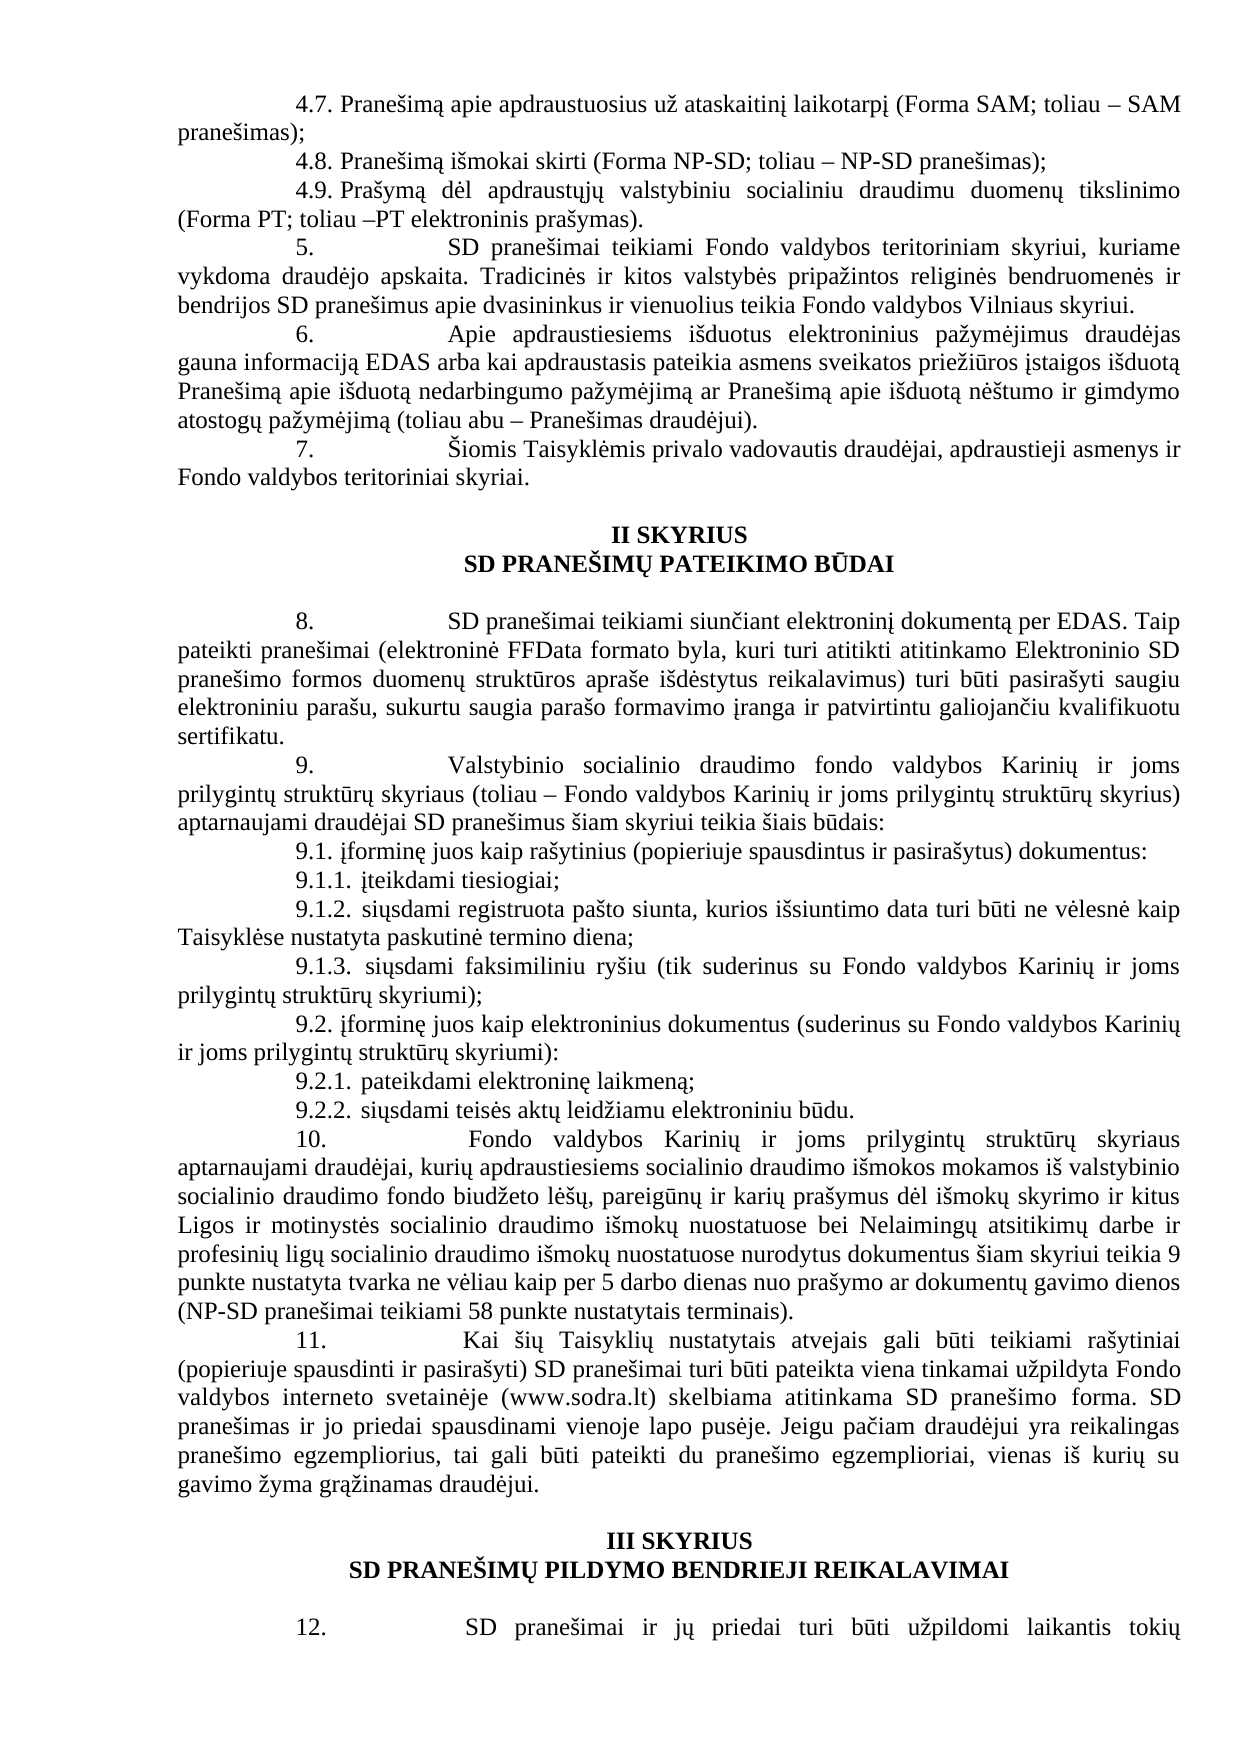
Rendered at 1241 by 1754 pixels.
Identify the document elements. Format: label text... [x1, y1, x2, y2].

text 9.1. įforminę juos kaip rašytinius (popieriuje spausdintus ir pasirašytus) dokumentus: [177, 836, 1181, 865]
text SD PRANEŠIMų PATEIKIMO BŪDAI [177, 549, 1181, 577]
text 6. Apie apdraustiesiems išduotus elektroninius pažymėjimus draudėjas gauna informaciją EDAS arba kai apdraustasis pateikia asmens sveikatos priežiūros įstaigos išduotą Pranešimą apie išduotą nedarbingumo pažymėjimą ar Pranešimą apie išduotą nėštumo ir gimdymo atostogų pažymėjimą (toliau abu – Pranešimas draudėjui). [177, 319, 1181, 434]
text 7. Šiomis Taisyklėmis privalo vadovautis draudėjai, apdraustieji asmenys ir Fondo valdybos teritoriniai skyriai. [177, 434, 1181, 491]
text 9.2.1. pateikdami elektroninę laikmeną; [177, 1066, 1181, 1095]
text iii SKYRIUS [177, 1526, 1181, 1555]
text 12. SD pranešimai ir jų priedai turi būti užpildomi laikantis tokių [177, 1612, 1181, 1641]
text 9.1.3. siųsdami faksimiliniu ryšiu (tik suderinus su Fondo valdybos Karinių ir joms prilygintų struktūrų skyriumi); [177, 951, 1181, 1009]
text 9.1.1. įteikdami tiesiogiai; [177, 865, 1181, 894]
text 11. Kai šių Taisyklių nustatytais atvejais gali būti teikiami rašytiniai (popieriuje spausdinti ir pasirašyti) SD pranešimai turi būti pateikta viena tinkamai užpildyta Fondo valdybos interneto svetainėje (www.sodra.lt) skelbiama atitinkama SD pranešimo forma. SD pranešimas ir jo priedai spausdinami vienoje lapo pusėje. Jeigu pačiam draudėjui yra reikalingas pranešimo egzempliorius, tai gali būti pateikti du pranešimo egzemplioriai, vienas iš kurių su gavimo žyma grąžinamas draudėjui. [177, 1325, 1181, 1497]
text 4.7. Pranešimą apie apdraustuosius už ataskaitinį laikotarpį (Forma SAM; toliau – SAM pranešimas); [177, 89, 1181, 146]
text 4.9. Prašymą dėl apdraustųjų valstybiniu socialiniu draudimu duomenų tikslinimo (Forma PT; toliau –PT elektroninis prašymas). [177, 175, 1181, 232]
text SD PRANEŠIMų PILDYMo bendrieji reikalavimai [177, 1555, 1181, 1584]
text 8. SD pranešimai teikiami siunčiant elektroninį dokumentą per EDAS. Taip pateikti pranešimai (elektroninė FFData formato byla, kuri turi atitikti atitinkamo Elektroninio SD pranešimo formos duomenų struktūros apraše išdėstytus reikalavimus) turi būti pasirašyti saugiu elektroniniu parašu, sukurtu saugia parašo formavimo įranga ir patvirtintu galiojančiu kvalifikuotu sertifikatu. [177, 606, 1181, 750]
text 9.2.2. siųsdami teisės aktų leidžiamu elektroniniu būdu. [177, 1095, 1181, 1124]
text 9. Valstybinio socialinio draudimo fondo valdybos Karinių ir joms prilygintų struktūrų skyriaus (toliau – Fondo valdybos Karinių ir joms prilygintų struktūrų skyrius) aptarnaujami draudėjai SD pranešimus šiam skyriui teikia šiais būdais: [177, 750, 1181, 836]
text 5. SD pranešimai teikiami Fondo valdybos teritoriniam skyriui, kuriame vykdoma draudėjo apskaita. Tradicinės ir kitos valstybės pripažintos religinės bendruomenės ir bendrijos SD pranešimus apie dvasininkus ir vienuolius teikia Fondo valdybos Vilniaus skyriui. [177, 232, 1181, 319]
text ii SKYRIUS [177, 520, 1181, 549]
text 9.2. įforminę juos kaip elektroninius dokumentus (suderinus su Fondo valdybos Karinių ir joms prilygintų struktūrų skyriumi): [177, 1009, 1181, 1066]
text 10. Fondo valdybos Karinių ir joms prilygintų struktūrų skyriaus aptarnaujami draudėjai, kurių apdraustiesiems socialinio draudimo išmokos mokamos iš valstybinio socialinio draudimo fondo biudžeto lėšų, pareigūnų ir karių prašymus dėl išmokų skyrimo ir kitus Ligos ir motinystės socialinio draudimo išmokų nuostatuose bei Nelaimingų atsitikimų darbe ir profesinių ligų socialinio draudimo išmokų nuostatuose nurodytus dokumentus šiam skyriui teikia 9 punkte nustatyta tvarka ne vėliau kaip per 5 darbo dienas nuo prašymo ar dokumentų gavimo dienos (NP-SD pranešimai teikiami 58 punkte nustatytais terminais). [177, 1124, 1181, 1325]
text 9.1.2. siųsdami registruota pašto siunta, kurios išsiuntimo data turi būti ne vėlesnė kaip Taisyklėse nustatyta paskutinė termino diena; [177, 894, 1181, 951]
text 4.8. Pranešimą išmokai skirti (Forma NP-SD; toliau – NP-SD pranešimas); [177, 146, 1181, 175]
